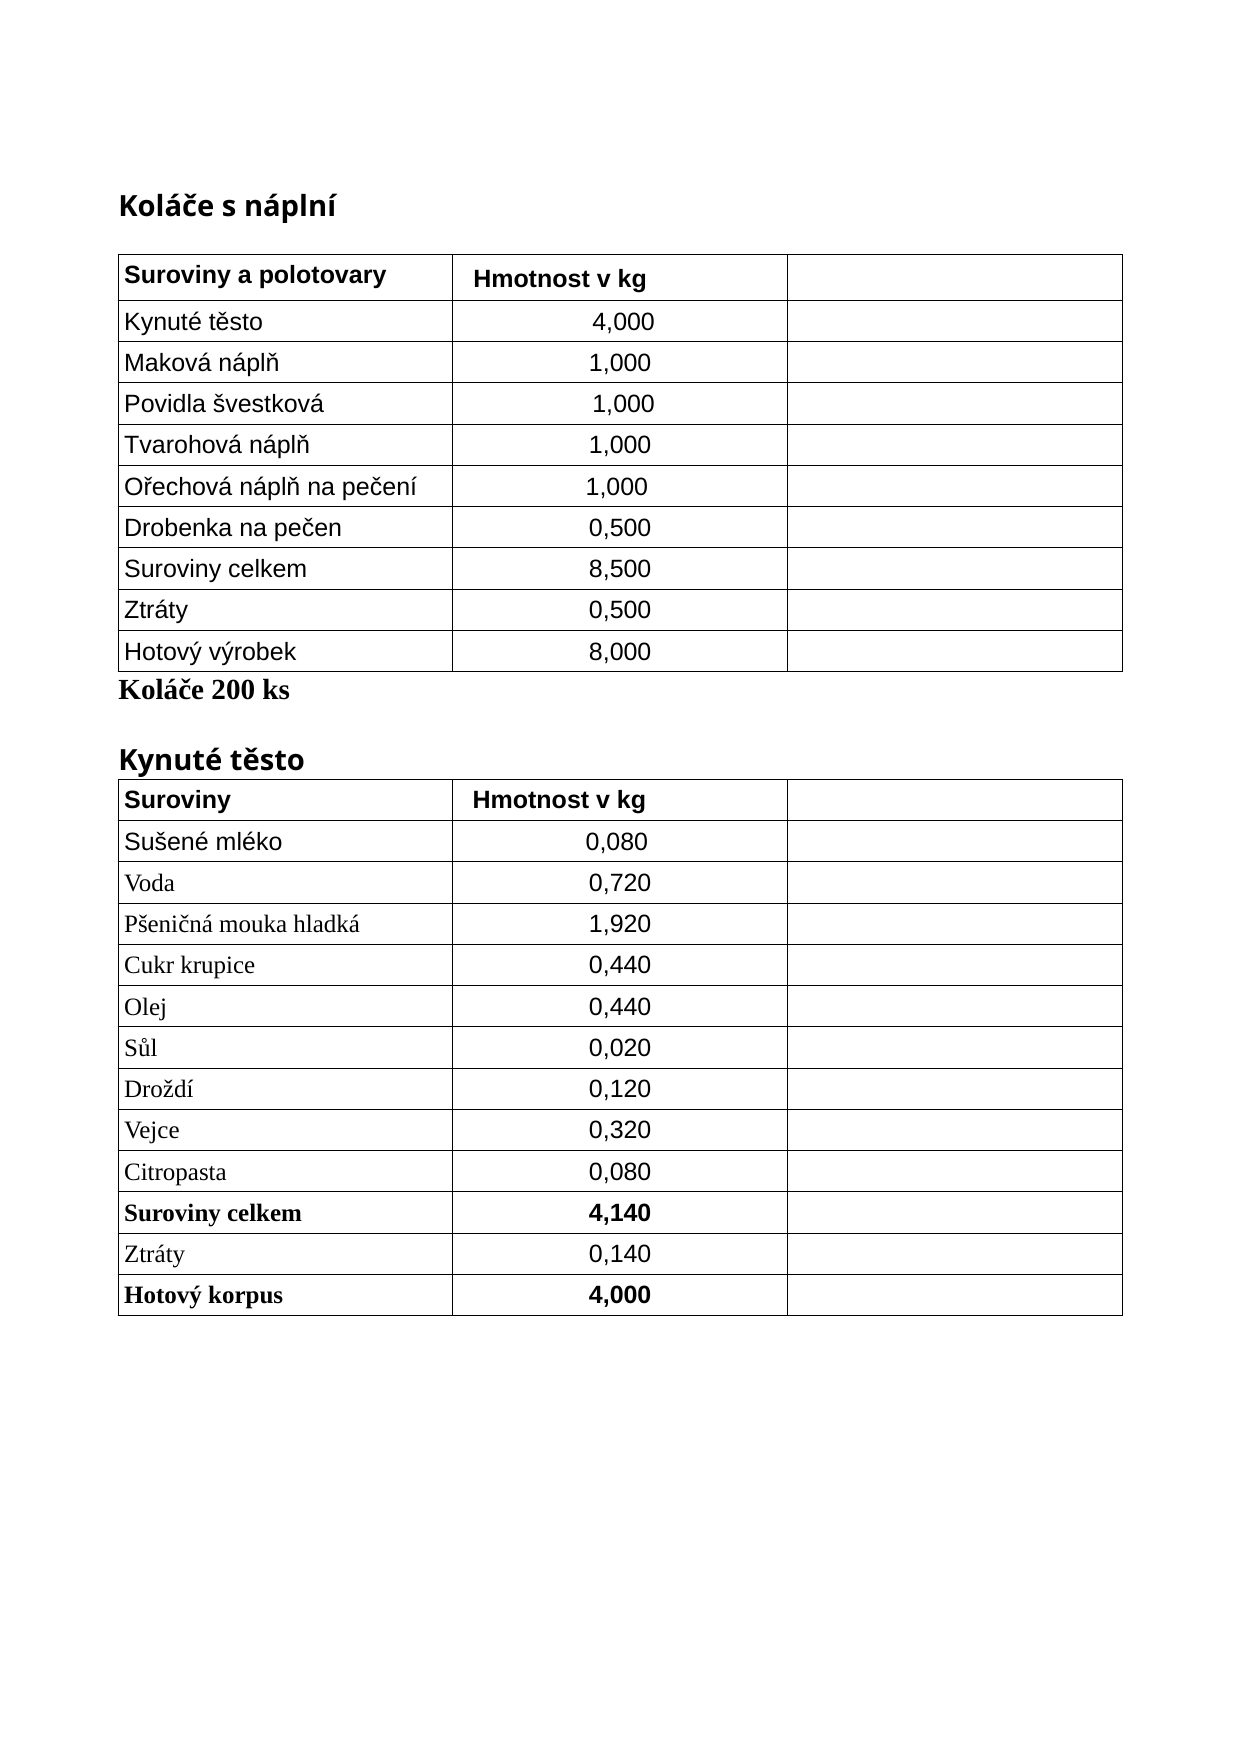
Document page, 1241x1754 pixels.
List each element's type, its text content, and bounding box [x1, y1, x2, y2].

table_cell Hotový korpus [119, 1275, 452, 1315]
table_cell 0,140 [453, 1234, 787, 1274]
table_cell [788, 821, 1122, 861]
table_cell [788, 383, 1122, 423]
table_cell 4,140 [453, 1192, 787, 1232]
table_header Suroviny a polotovary [119, 255, 452, 300]
table_cell [788, 945, 1122, 985]
table_cell Suroviny celkem [119, 548, 452, 588]
table_cell Sušené mléko [119, 821, 452, 861]
table_cell Pšeničná mouka hladká [119, 904, 452, 944]
table_cell [788, 904, 1122, 944]
table_cell Sůl [119, 1027, 452, 1067]
table_cell [788, 986, 1122, 1026]
table_cell [788, 631, 1122, 671]
table_cell Voda [119, 862, 452, 902]
table_cell 1,000 [453, 425, 787, 465]
table_cell [788, 590, 1122, 630]
table_cell 0,500 [453, 590, 787, 630]
text Koláče s náplní [118, 185, 1122, 225]
table_cell 0,500 [453, 507, 787, 547]
table_cell [788, 1151, 1122, 1191]
table_cell [788, 1069, 1122, 1109]
table_header Suroviny [119, 780, 452, 820]
table_header Hmotnost v kg [453, 780, 787, 820]
table_cell [788, 1234, 1122, 1274]
table_cell 0,320 [453, 1110, 787, 1150]
table_cell Ztráty [119, 1234, 452, 1274]
table_cell [788, 862, 1122, 902]
table_cell 4,000 [453, 301, 787, 341]
table_cell [788, 1275, 1122, 1315]
table_cell 0,080 [453, 821, 787, 861]
table_cell Hotový výrobek [119, 631, 452, 671]
table_header Hmotnost v kg [453, 255, 787, 300]
table_cell [788, 1027, 1122, 1067]
table_cell 8,000 [453, 631, 787, 671]
table_cell [788, 466, 1122, 506]
table_cell Ořechová náplň na pečení [119, 466, 452, 506]
table_cell Cukr krupice [119, 945, 452, 985]
table_cell 1,000 [453, 342, 787, 382]
table_cell [788, 1192, 1122, 1232]
table_cell [788, 548, 1122, 588]
text Koláče 200 ks [118, 672, 1122, 706]
table_cell Droždí [119, 1069, 452, 1109]
table_cell 0,720 [453, 862, 787, 902]
table_cell Citropasta [119, 1151, 452, 1191]
table_cell Tvarohová náplň [119, 425, 452, 465]
table_cell Maková náplň [119, 342, 452, 382]
table_cell Drobenka na pečen [119, 507, 452, 547]
table_cell 1,000 [453, 466, 787, 506]
table_cell 0,440 [453, 986, 787, 1026]
table_cell 1,000 [453, 383, 787, 423]
table_cell 0,440 [453, 945, 787, 985]
table_cell 8,500 [453, 548, 787, 588]
text Kynuté těsto [118, 739, 1122, 779]
table_cell Suroviny celkem [119, 1192, 452, 1232]
table_header [788, 780, 1122, 820]
table_cell Kynuté těsto [119, 301, 452, 341]
table_cell [788, 425, 1122, 465]
table_cell [788, 507, 1122, 547]
table_cell 0,020 [453, 1027, 787, 1067]
table_cell 4,000 [453, 1275, 787, 1315]
table_cell 1,920 [453, 904, 787, 944]
table_cell Olej [119, 986, 452, 1026]
table_header [788, 255, 1122, 300]
table_cell 0,080 [453, 1151, 787, 1191]
table_cell Povidla švestková [119, 383, 452, 423]
table_cell 0,120 [453, 1069, 787, 1109]
table_cell Ztráty [119, 590, 452, 630]
table_cell [788, 342, 1122, 382]
table_cell Vejce [119, 1110, 452, 1150]
table_cell [788, 301, 1122, 341]
table_cell [788, 1110, 1122, 1150]
